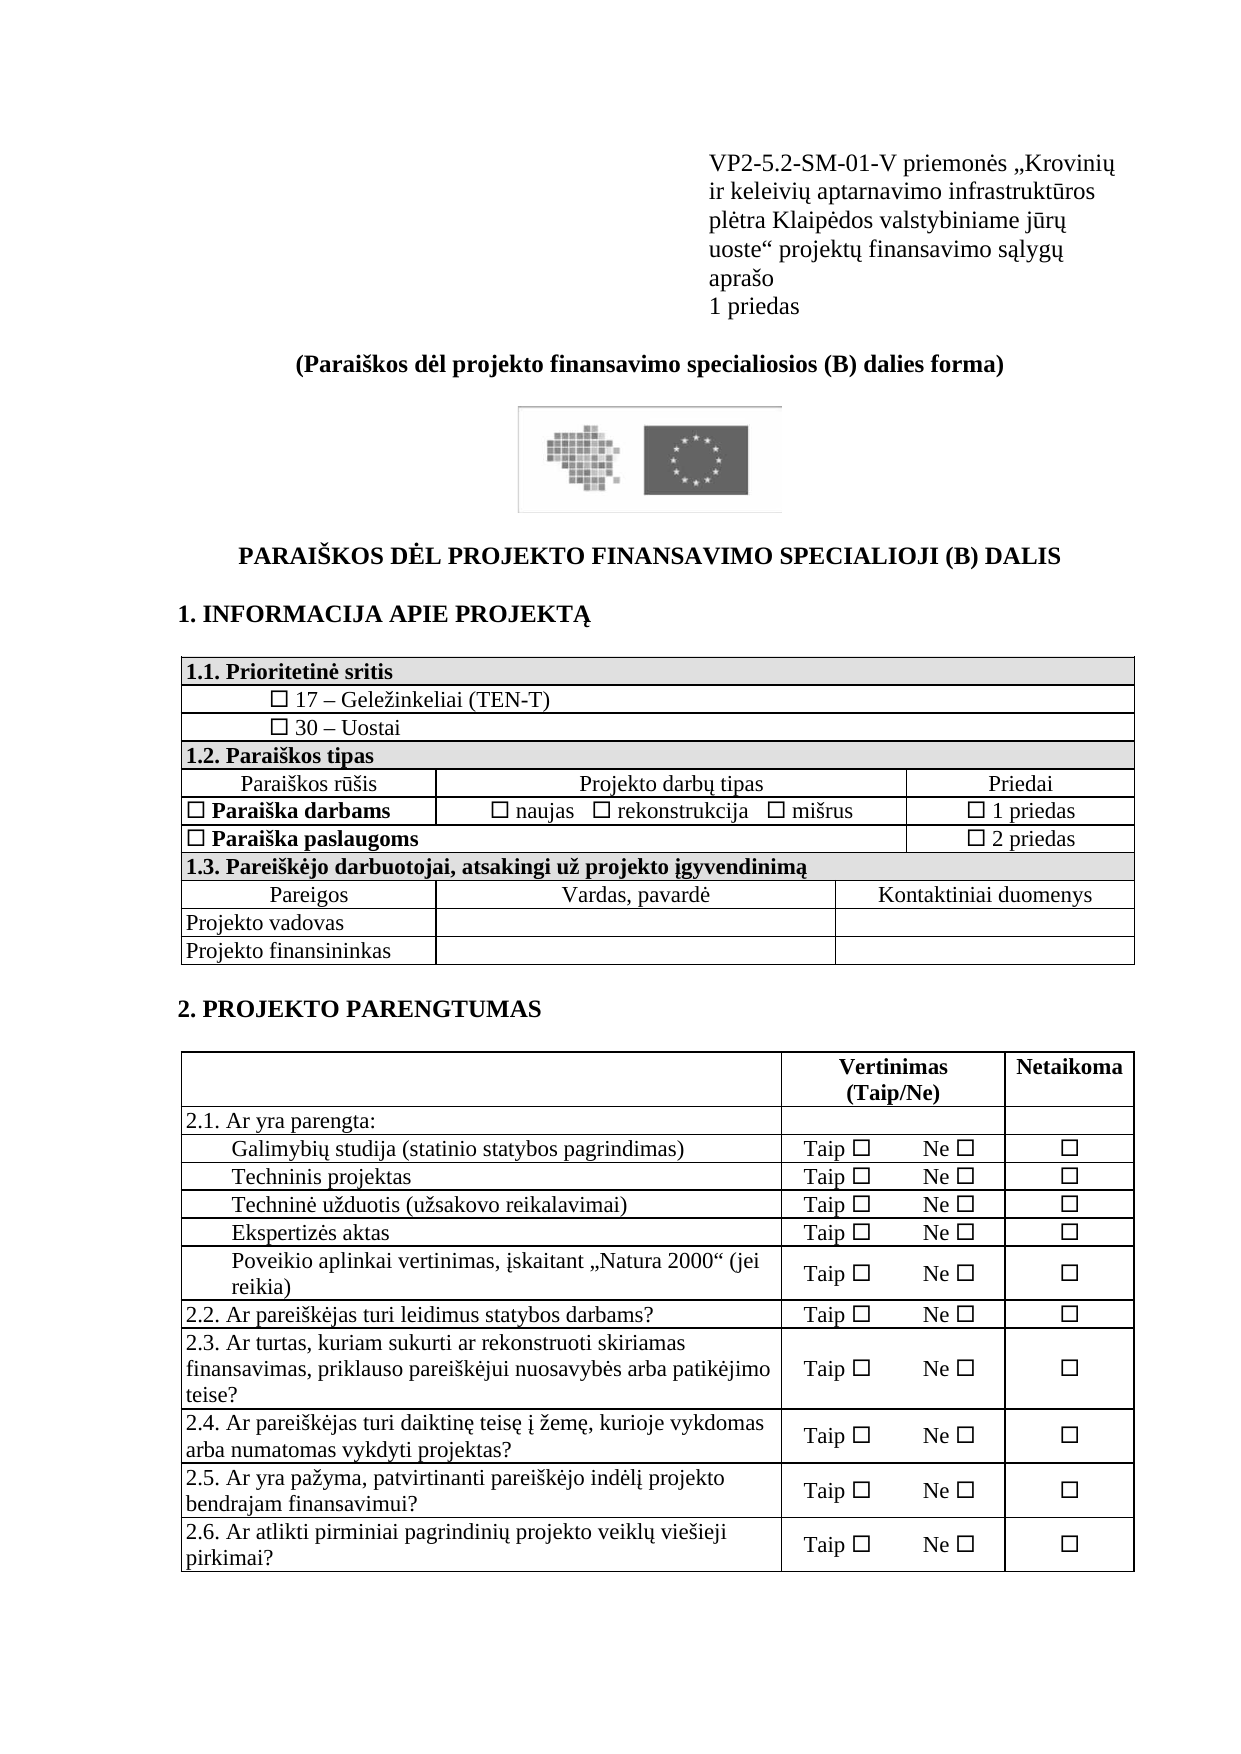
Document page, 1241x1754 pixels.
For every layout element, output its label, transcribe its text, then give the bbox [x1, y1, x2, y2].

table_cell [836, 937, 1134, 963]
table_cell 2.4. Ar pareiškėjas turi daiktinę teisę į žemę, kurioje vykdomas arba numatomas vykdyti projektas? [182, 1410, 781, 1462]
table_cell [] 1 priedas [907, 798, 1134, 824]
table_cell [] [1006, 1301, 1133, 1327]
table_cell Ne [] [893, 1410, 1004, 1462]
table_cell 2.1. Ar yra parengta: [182, 1107, 781, 1133]
table_cell [] [1006, 1135, 1133, 1161]
text PARAIŠKOS DĖL PROJEKTO FINANSAVIMO SPECIALIOJI (B) DALIS [177, 541, 1122, 570]
table_cell Ne [] [893, 1163, 1004, 1189]
text plėtra Klaipėdos valstybiniame jūrų [177, 205, 1122, 234]
table_header Netaikoma [1006, 1053, 1133, 1106]
text (Paraiškos dėl projekto finansavimo specialiosios (B) dalies forma) [177, 349, 1122, 378]
table_cell [1006, 1107, 1133, 1133]
table_cell Taip [] [782, 1464, 893, 1516]
table_cell 1.3. Pareiškėjo darbuotojai, atsakingi už projekto įgyvendinimą [182, 853, 1134, 880]
text uoste“ projektų finansavimo sąlygų [177, 234, 1122, 263]
table_cell Paraiškos rūšis [182, 770, 435, 796]
text 1 priedas [177, 291, 1122, 320]
table_cell [836, 909, 1134, 936]
text aprašo [177, 263, 1122, 291]
table_header Vertinimas (Taip/Ne) [782, 1053, 1004, 1106]
table_cell 2.2. Ar pareiškėjas turi leidimus statybos darbams? [182, 1301, 781, 1327]
table_cell 2.5. Ar yra pažyma, patvirtinanti pareiškėjo indėlį projekto bendrajam finansavimui? [182, 1464, 781, 1516]
table_cell Projekto vadovas [182, 909, 435, 936]
table_cell [] 30 – Uostai [182, 714, 1134, 740]
table_cell Priedai [907, 770, 1134, 796]
table_cell Ne [] [893, 1301, 1004, 1327]
table_cell [] [1006, 1410, 1133, 1462]
table_cell Taip [] [782, 1247, 893, 1299]
table_cell Ne [] [893, 1518, 1004, 1571]
table_cell [] [1006, 1329, 1133, 1408]
table_cell [] 17 – Geležinkeliai (TEN-T) [182, 686, 1134, 712]
table_cell Taip [] [782, 1163, 893, 1189]
table_cell Ne [] [893, 1464, 1004, 1516]
table_cell Taip [] [782, 1301, 893, 1327]
table_cell [] naujas [] rekonstrukcija [] mišrus [437, 798, 906, 824]
table_cell [] [1006, 1464, 1133, 1516]
text 1. INFORMACIJA APIE PROJEKTĄ [177, 599, 1122, 628]
table_cell Ne [] [893, 1219, 1004, 1245]
table_cell Taip [] [782, 1329, 893, 1408]
table_cell [437, 909, 835, 936]
text 2. PROJEKTO PARENGTUMAS [177, 994, 1122, 1022]
table_cell Techninis projektas [182, 1163, 781, 1189]
table_cell Projekto darbų tipas [437, 770, 906, 796]
text ir keleivių aptarnavimo infrastruktūros [177, 176, 1122, 205]
table_header [182, 1053, 781, 1106]
table_cell Ne [] [893, 1329, 1004, 1408]
table_cell 2.6. Ar atlikti pirminiai pagrindinių projekto veiklų viešieji pirkimai? [182, 1518, 781, 1571]
table_cell Ne [] [893, 1247, 1004, 1299]
text VP2-5.2-SM-01-V priemonės „Krovinių [709, 148, 1122, 176]
table_cell Taip [] [782, 1518, 893, 1571]
table_cell Taip [] [782, 1191, 893, 1217]
table_cell Taip [] [782, 1135, 893, 1161]
table_cell [] [1006, 1518, 1133, 1571]
table_cell 2.3. Ar turtas, kuriam sukurti ar rekonstruoti skiriamas finansavimas, priklauso pareiškėjui nuosavybės arba patikėjimo teise? [182, 1329, 781, 1408]
table_cell [] 2 priedas [907, 826, 1134, 852]
table_cell Pareigos [182, 881, 435, 908]
table_cell Ne [] [893, 1191, 1004, 1217]
table_cell Poveikio aplinkai vertinimas, įskaitant „Natura 2000“ (jei reikia) [182, 1247, 781, 1299]
table_cell [893, 1107, 1004, 1133]
table_cell [] [1006, 1191, 1133, 1217]
table_cell [437, 937, 835, 963]
table_cell Techninė užduotis (užsakovo reikalavimai) [182, 1191, 781, 1217]
table_cell [] Paraiška paslaugoms [182, 826, 906, 852]
table_cell Ekspertizės aktas [182, 1219, 781, 1245]
table_cell Galimybių studija (statinio statybos pagrindimas) [182, 1135, 781, 1161]
table_cell Ne [] [893, 1135, 1004, 1161]
table_cell [] [1006, 1163, 1133, 1189]
table_cell Kontaktiniai duomenys [836, 881, 1134, 908]
table_header 1.1. Prioritetinė sritis [182, 658, 1134, 684]
table_cell Projekto finansininkas [182, 937, 435, 963]
table_cell [782, 1107, 893, 1133]
table_cell [] Paraiška darbams [182, 798, 435, 824]
table_cell 1.2. Paraiškos tipas [182, 742, 1134, 768]
table_cell Taip [] [782, 1410, 893, 1462]
table_cell [] [1006, 1247, 1133, 1299]
table_cell [] [1006, 1219, 1133, 1245]
table_cell Vardas, pavardė [437, 881, 835, 908]
table_cell Taip [] [782, 1219, 893, 1245]
